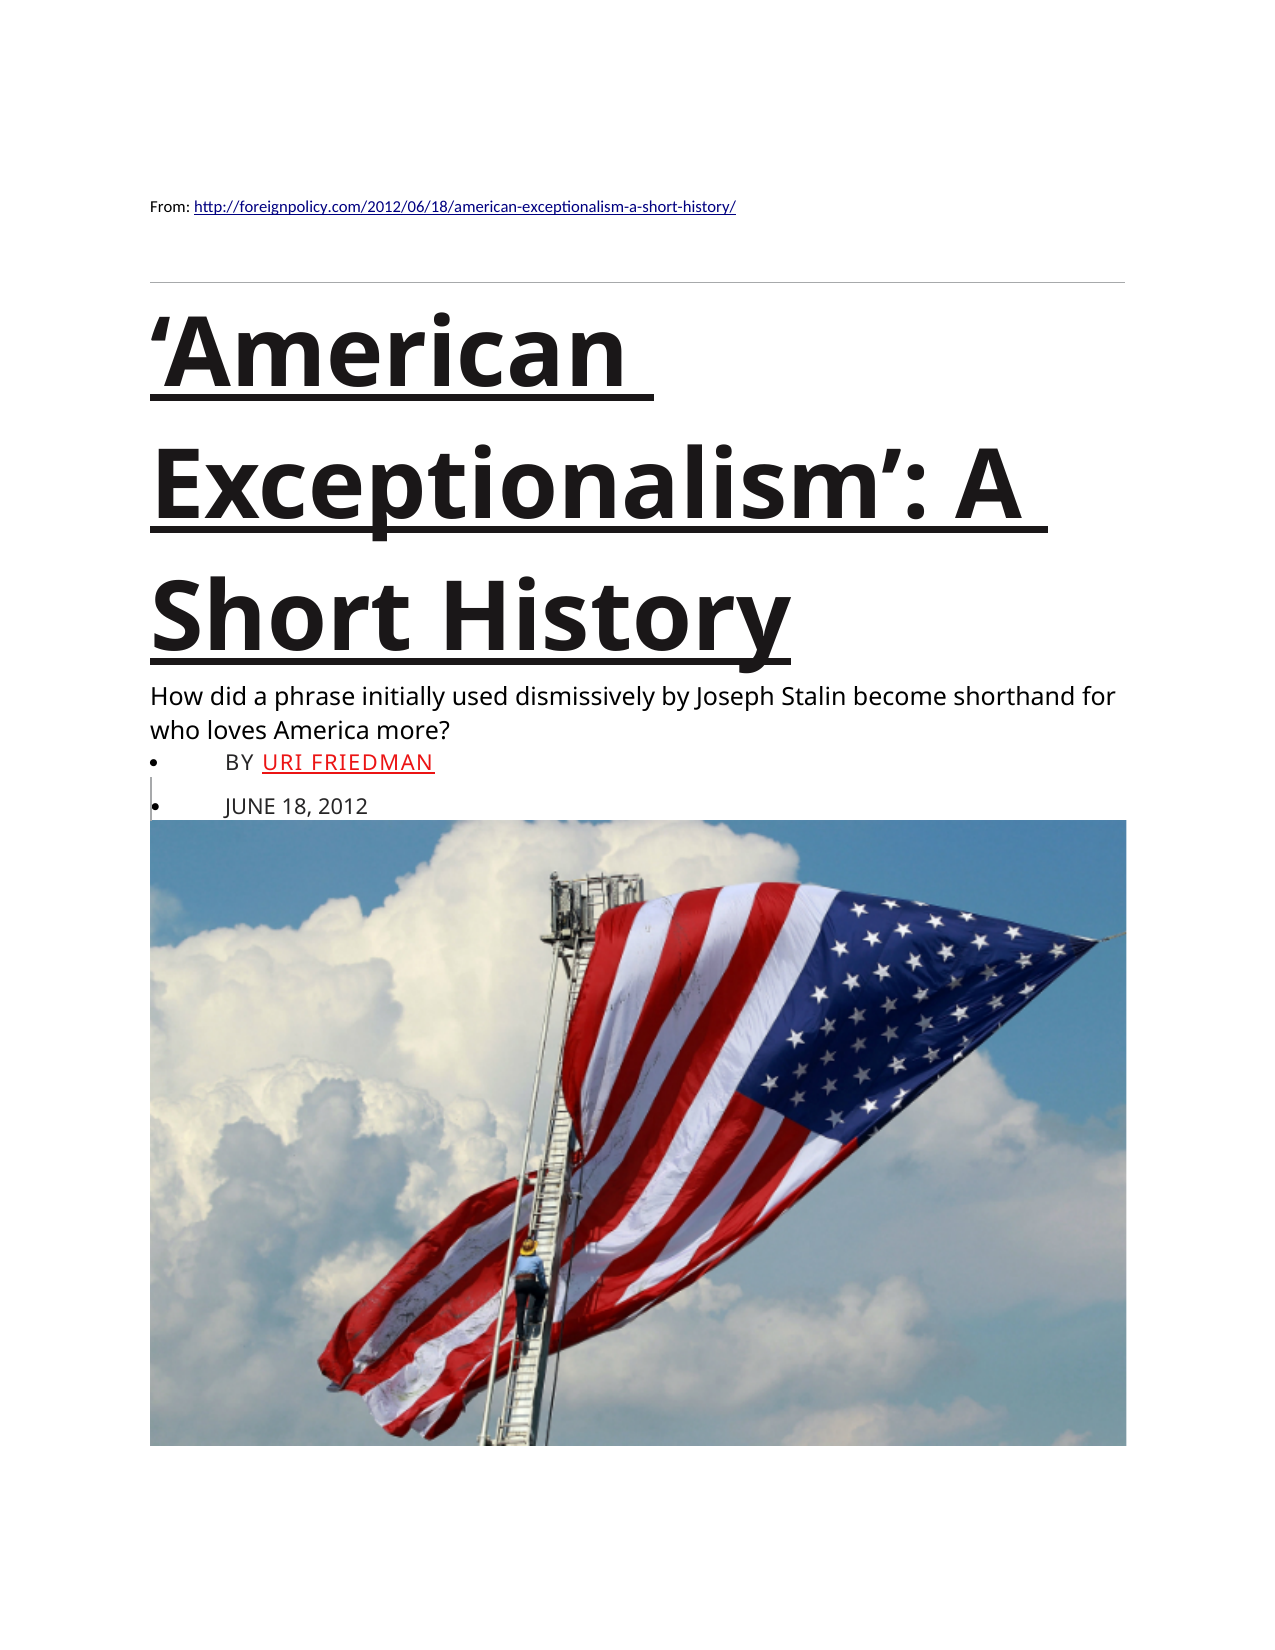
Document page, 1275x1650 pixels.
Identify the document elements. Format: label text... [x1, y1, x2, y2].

list BY URI FRIEDMAN [150, 747, 1125, 777]
text ‘American Exceptionalism’: A Short History [150, 283, 1125, 679]
text How did a phrase initially used dismissively by Joseph Stalin become shorthand for who loves America more? [150, 679, 1125, 747]
list JUNE 18, 2012 [152, 777, 1125, 820]
text From: http://foreignpolicy.com/2012/06/18/american-exceptionalism-a-short-history/ [150, 197, 1125, 217]
